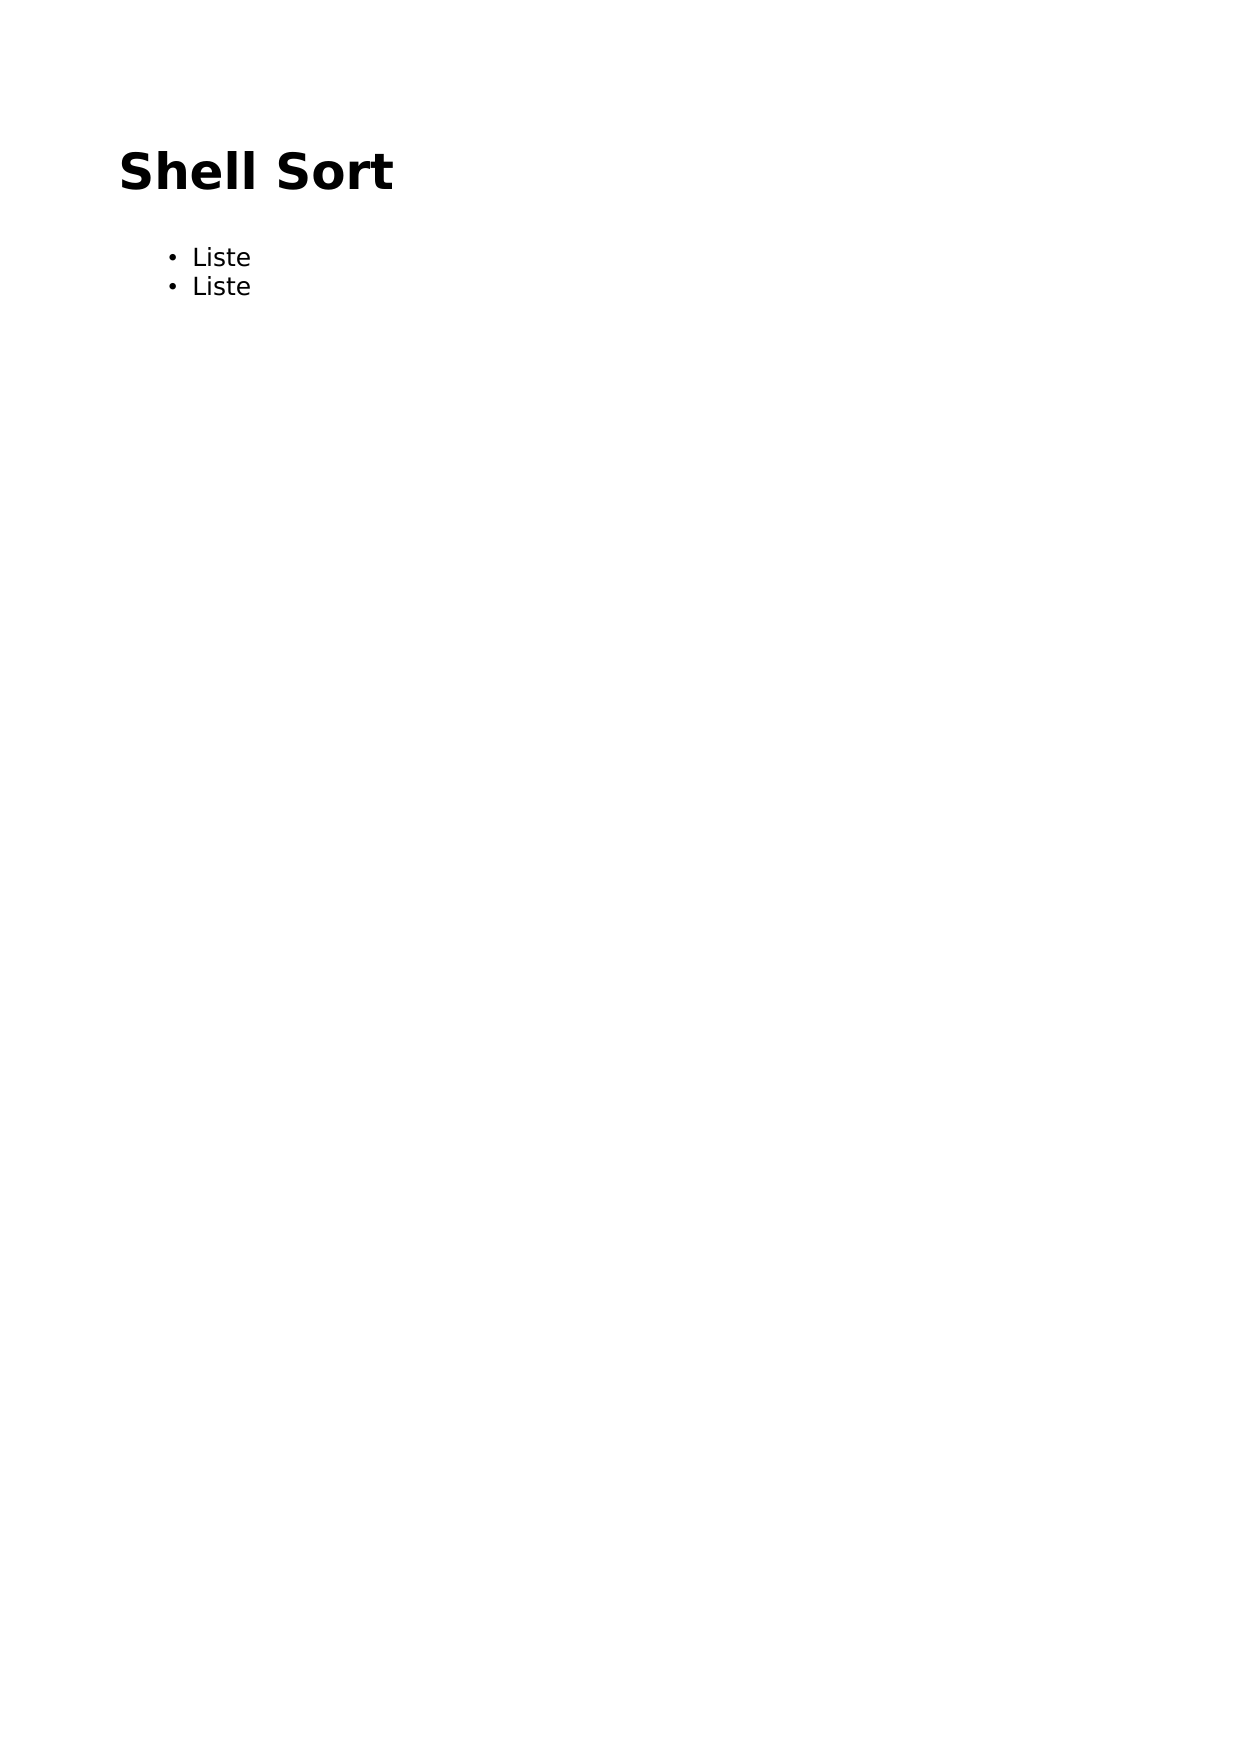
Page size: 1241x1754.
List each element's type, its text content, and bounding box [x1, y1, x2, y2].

list Liste [177, 243, 1122, 272]
list Liste [177, 272, 1122, 302]
subtitle Shell Sort [118, 143, 1122, 201]
